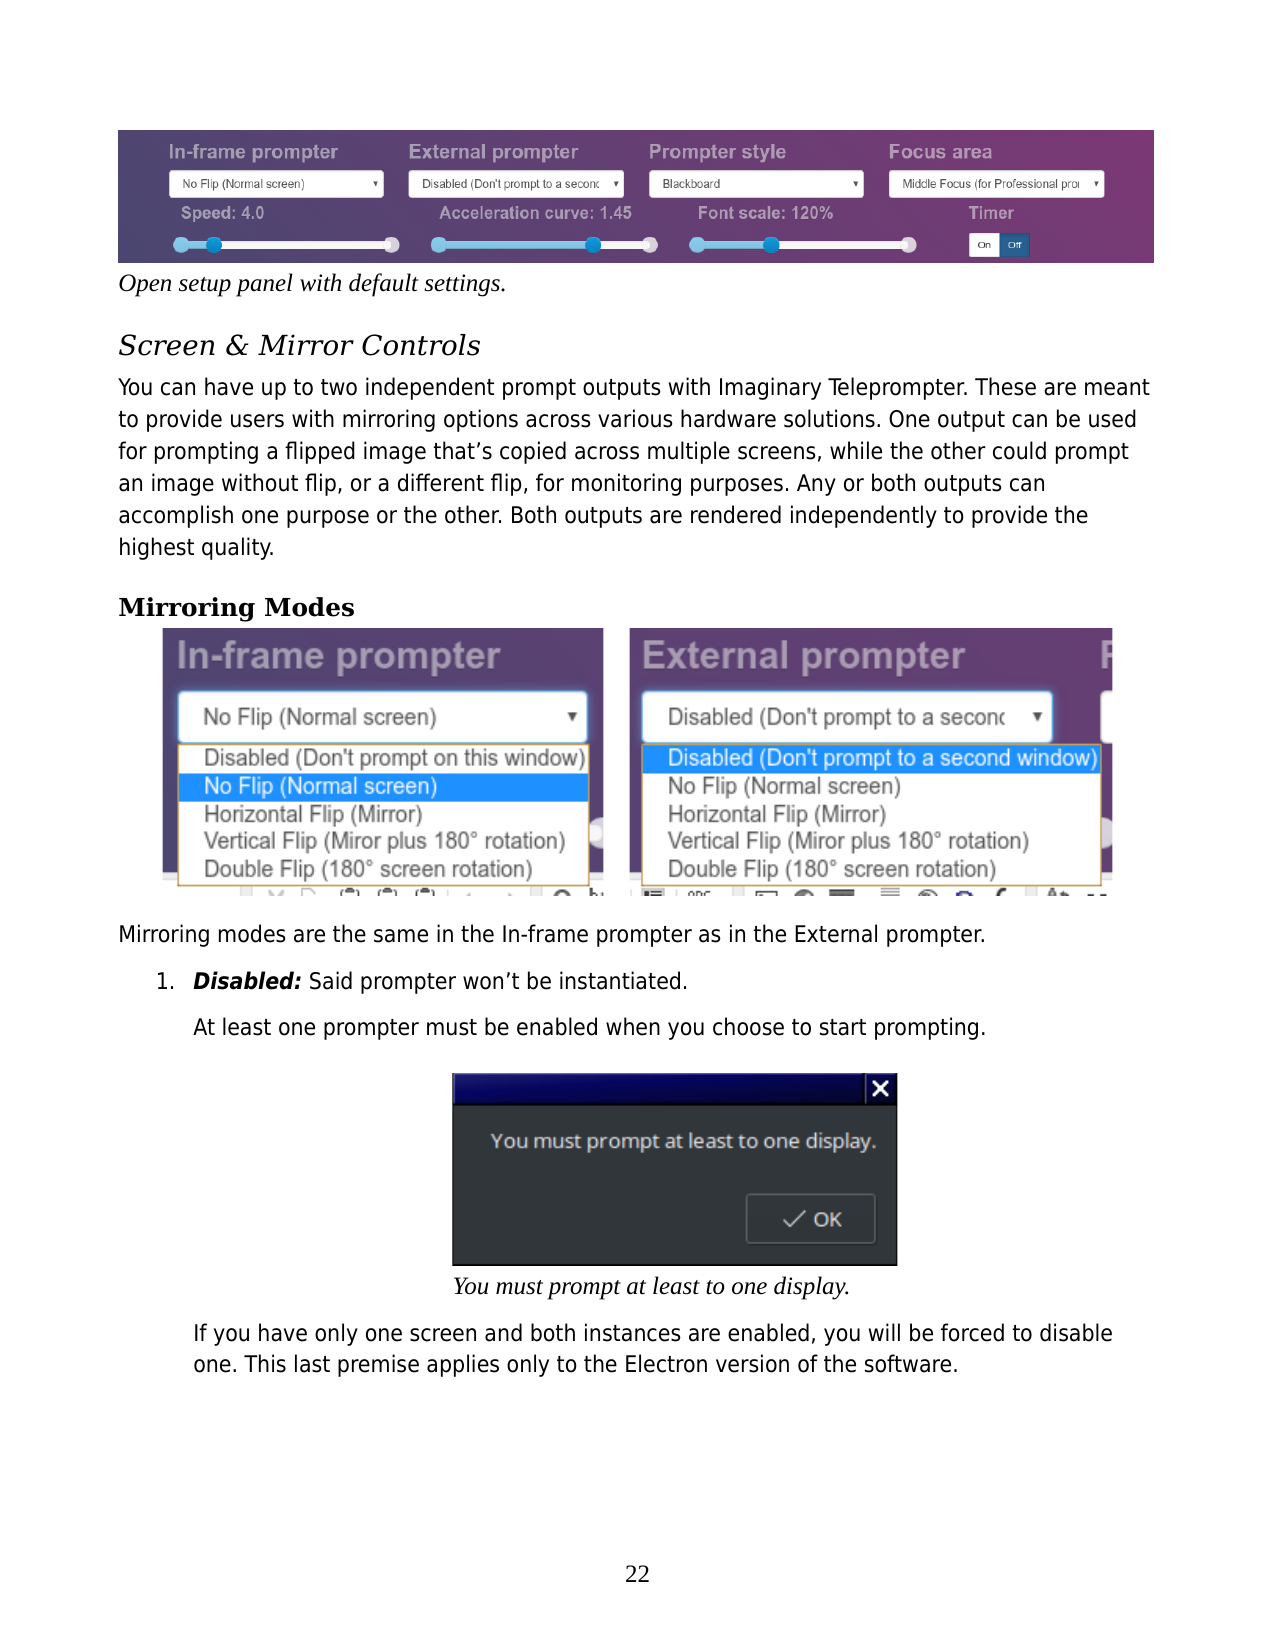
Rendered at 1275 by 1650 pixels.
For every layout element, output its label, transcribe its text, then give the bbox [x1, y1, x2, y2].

text Open setup panel with default settings. [118, 263, 1154, 297]
text Mirroring modes are the same in the In-frame prompter as in the External prompter. [118, 921, 1157, 948]
picture [452, 1073, 898, 1266]
subtitle Mirroring Modes [118, 593, 1157, 622]
list If you have only one screen and both instances are enabled, you will be forced to disable one. This last premise applies only to the Electron version of the software. [156, 1320, 1157, 1378]
subtitle Screen & Mirror Controls [118, 329, 1157, 362]
picture [162, 628, 604, 896]
list Disabled: Said prompter won’t be instantiated. [156, 968, 1157, 994]
list At least one prompter must be enabled when you choose to start prompting. [156, 1014, 1157, 1041]
text You can have up to two independent prompt outputs with Imaginary Teleprompter. These are meant to provide users with mirroring options across various hardware solutions. One output can be used for prompting a flipped image that’s copied across multiple screens, while the other could prompt an image without flip, or a different flip, for monitoring purposes. Any or both outputs can accomplish one purpose or the other. Both outputs are rendered independently to provide the highest quality. [118, 374, 1157, 561]
list You must prompt at least to one display. [452, 1266, 898, 1300]
picture [629, 628, 1113, 896]
picture [118, 130, 1154, 263]
